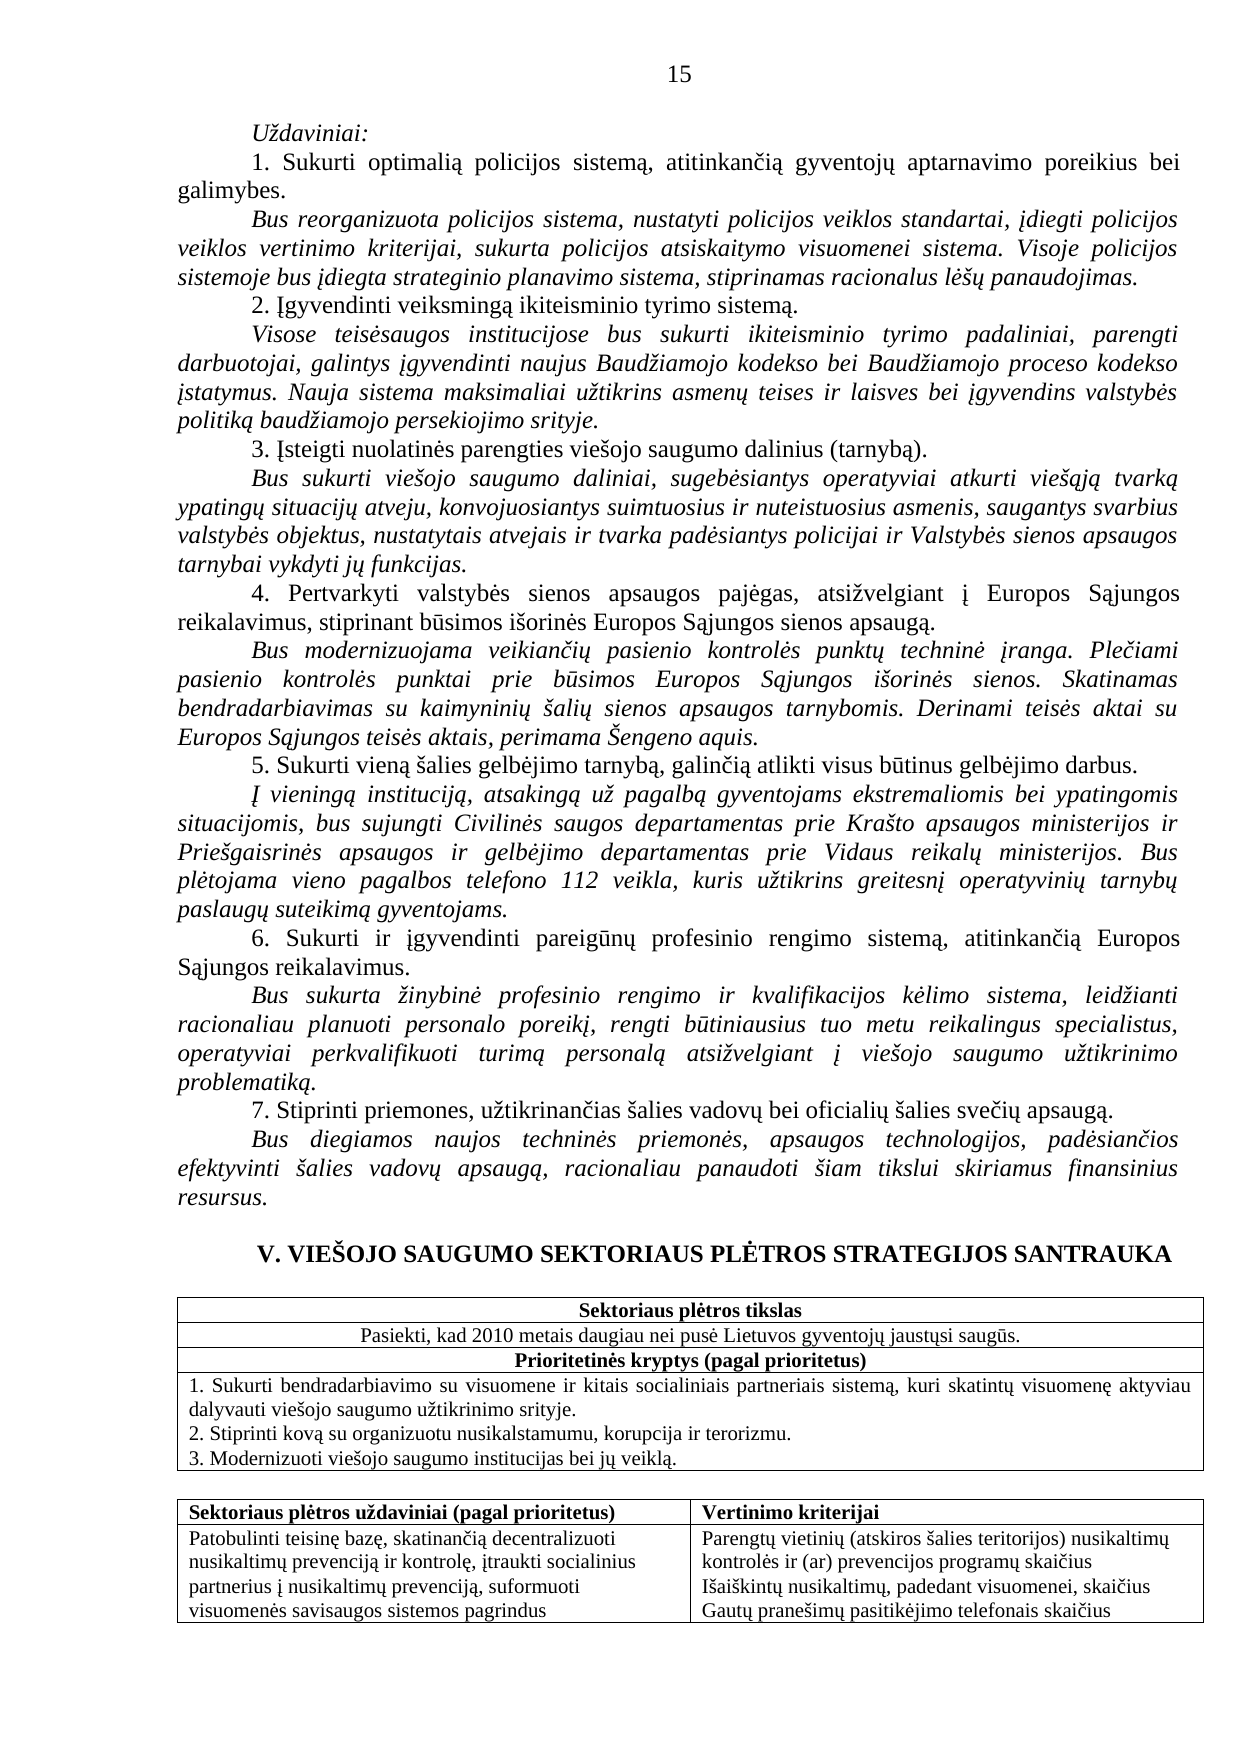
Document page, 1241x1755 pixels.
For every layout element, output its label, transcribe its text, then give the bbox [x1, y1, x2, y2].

table_header Sektoriaus plėtros uždaviniai (pagal prioritetus) [178, 1500, 690, 1524]
text 4. Pertvarkyti valstybės sienos apsaugos pajėgas, atsižvelgiant į Europos Sąjungos reikalavimus, stiprinant būsimos išorinės Europos Sąjungos sienos apsaugą. [177, 578, 1181, 636]
text V. viešojo saugumo sektoriaus plėtros strategijos santrauka [248, 1239, 1181, 1268]
text Bus sukurta žinybinė profesinio rengimo ir kvalifikacijos kėlimo sistema, leidžianti racionaliau planuoti personalo poreikį, rengti būtiniausius tuo metu reikalingus specialistus, operatyviai perkvalifikuoti turimą personalą atsižvelgiant į viešojo saugumo užtikrinimo problematiką. [177, 981, 1181, 1096]
table_cell Pasiekti, kad 2010 metais daugiau nei pusė Lietuvos gyventojų jaustųsi saugūs. [178, 1323, 1203, 1347]
table_cell 1. Sukurti bendradarbiavimo su visuomene ir kitais socialiniais partneriais sistemą, kuri skatintų visuomenę aktyviau dalyvauti viešojo saugumo užtikrinimo srityje. 2. Stiprinti kovą su organizuotu nusikalstamumu, korupcija ir terorizmu. 3. Modernizuoti viešojo saugumo institucijas bei jų veiklą. [178, 1373, 1203, 1469]
text 3. Įsteigti nuolatinės parengties viešojo saugumo dalinius (tarnybą). [177, 434, 1181, 463]
text 2. Įgyvendinti veiksmingą ikiteisminio tyrimo sistemą. [177, 291, 1181, 319]
text Bus diegiamos naujos techninės priemonės, apsaugos technologijos, padėsiančios efektyvinti šalies vadovų apsaugą, racionaliau panaudoti šiam tikslui skiriamus finansinius resursus. [177, 1124, 1181, 1211]
text 6. Sukurti ir įgyvendinti pareigūnų profesinio rengimo sistemą, atitinkančią Europos Sąjungos reikalavimus. [177, 923, 1181, 981]
table_cell Parengtų vietinių (atskiros šalies teritorijos) nusikaltimų kontrolės ir (ar) prevencijos programų skaičius Išaiškintų nusikaltimų, padedant visuomenei, skaičius Gautų pranešimų pasitikėjimo telefonais skaičius [691, 1525, 1203, 1622]
text Bus modernizuojama veikiančių pasienio kontrolės punktų techninė įranga. Plečiami pasienio kontrolės punktai prie būsimos Europos Sąjungos išorinės sienos. Skatinamas bendradarbiavimas su kaimyninių šalių sienos apsaugos tarnybomis. Derinami teisės aktai su Europos Sąjungos teisės aktais, perimama Šengeno aquis. [177, 636, 1181, 751]
text Į vieningą instituciją, atsakingą už pagalbą gyventojams ekstremaliomis bei ypatingomis situacijomis, bus sujungti Civilinės saugos departamentas prie Krašto apsaugos ministerijos ir Priešgaisrinės apsaugos ir gelbėjimo departamentas prie Vidaus reikalų ministerijos. Bus plėtojama vieno pagalbos telefono 112 veikla, kuris užtikrins greitesnį operatyvinių tarnybų paslaugų suteikimą gyventojams. [177, 779, 1181, 923]
text 7. Stiprinti priemones, užtikrinančias šalies vadovų bei oficialių šalies svečių apsaugą. [177, 1096, 1181, 1124]
text Bus reorganizuota policijos sistema, nustatyti policijos veiklos standartai, įdiegti policijos veiklos vertinimo kriterijai, sukurta policijos atsiskaitymo visuomenei sistema. Visoje policijos sistemoje bus įdiegta strateginio planavimo sistema, stiprinamas racionalus lėšų panaudojimas. [177, 204, 1181, 291]
table_cell Patobulinti teisinę bazę, skatinančią decentralizuoti nusikaltimų prevenciją ir kontrolę, įtraukti socialinius partnerius į nusikaltimų prevenciją, suformuoti visuomenės savisaugos sistemos pagrindus [178, 1525, 690, 1622]
text 1. Sukurti optimalią policijos sistemą, atitinkančią gyventojų aptarnavimo poreikius bei galimybes. [177, 147, 1181, 204]
text 5. Sukurti vieną šalies gelbėjimo tarnybą, galinčią atlikti visus būtinus gelbėjimo darbus. [177, 751, 1181, 779]
text Visose teisėsaugos institucijose bus sukurti ikiteisminio tyrimo padaliniai, parengti darbuotojai, galintys įgyvendinti naujus Baudžiamojo kodekso bei Baudžiamojo proceso kodekso įstatymus. Nauja sistema maksimaliai užtikrins asmenų teises ir laisves bei įgyvendins valstybės politiką baudžiamojo persekiojimo srityje. [177, 319, 1181, 434]
text Bus sukurti viešojo saugumo daliniai, sugebėsiantys operatyviai atkurti viešąją tvarką ypatingų situacijų atveju, konvojuosiantys suimtuosius ir nuteistuosius asmenis, saugantys svarbius valstybės objektus, nustatytais atvejais ir tvarka padėsiantys policijai ir Valstybės sienos apsaugos tarnybai vykdyti jų funkcijas. [177, 463, 1181, 578]
table_header Vertinimo kriterijai [691, 1500, 1203, 1524]
table_cell Prioritetinės kryptys (pagal prioritetus) [178, 1348, 1203, 1372]
text Uždaviniai: [177, 118, 1181, 147]
table_header Sektoriaus plėtros tikslas [178, 1298, 1203, 1322]
